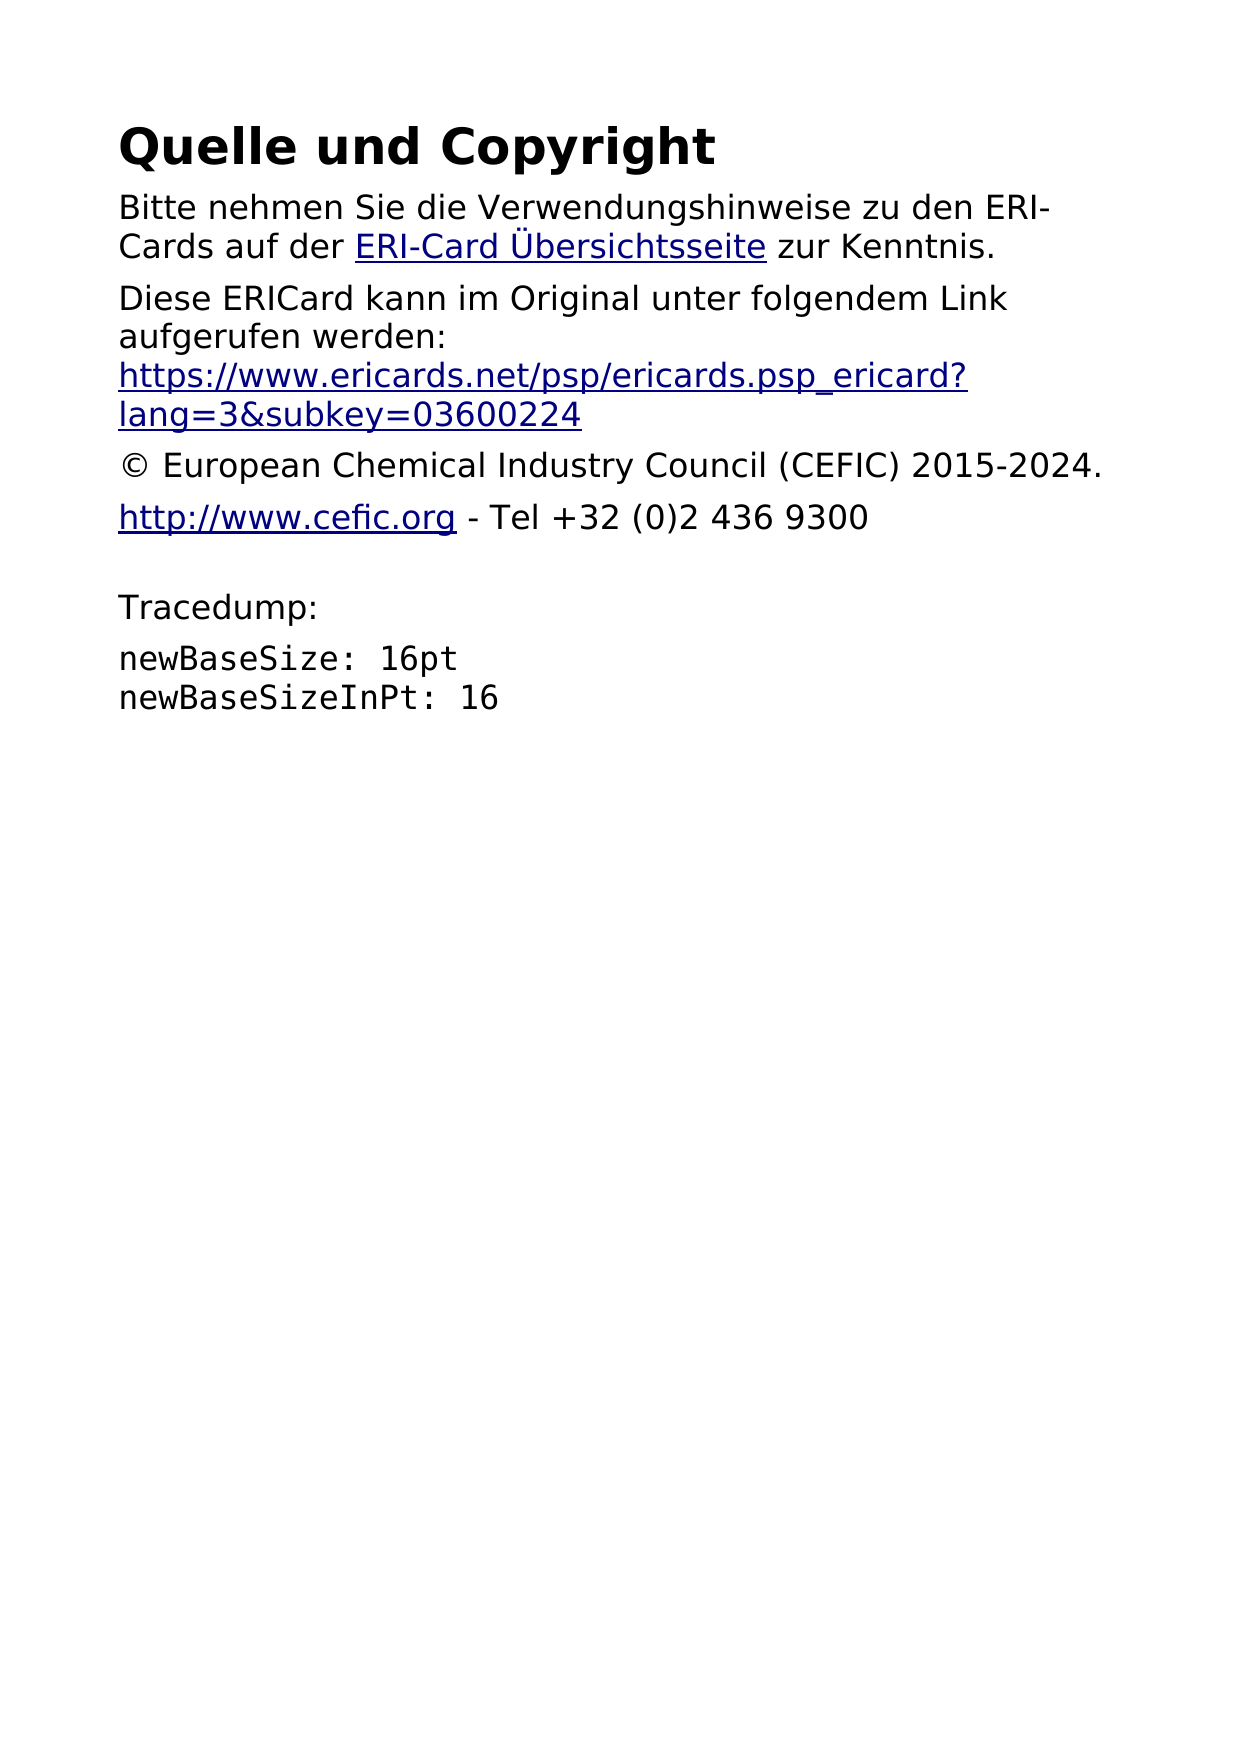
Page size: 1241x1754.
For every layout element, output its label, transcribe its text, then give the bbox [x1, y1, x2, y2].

text newBaseSize: 16pt newBaseSizeInPt: 16 [118, 640, 1122, 718]
text http://www.cefic.org - Tel +32 (0)2 436 9300 [118, 498, 1122, 537]
text © European Chemical Industry Council (CEFIC) 2015-2024. [118, 447, 1122, 486]
text Diese ERICard kann im Original unter folgendem Link aufgerufen werden: https://www.ericards.net/psp/ericards.psp_ericard?lang=3&subkey=03600224 [118, 279, 1122, 434]
subtitle Quelle und Copyright [118, 118, 1122, 176]
text Tracedump: [118, 550, 1122, 627]
text Bitte nehmen Sie die Verwendungshinweise zu den ERI-Cards auf der ERI-Card Übersichtsseite zur Kenntnis. [118, 189, 1122, 267]
